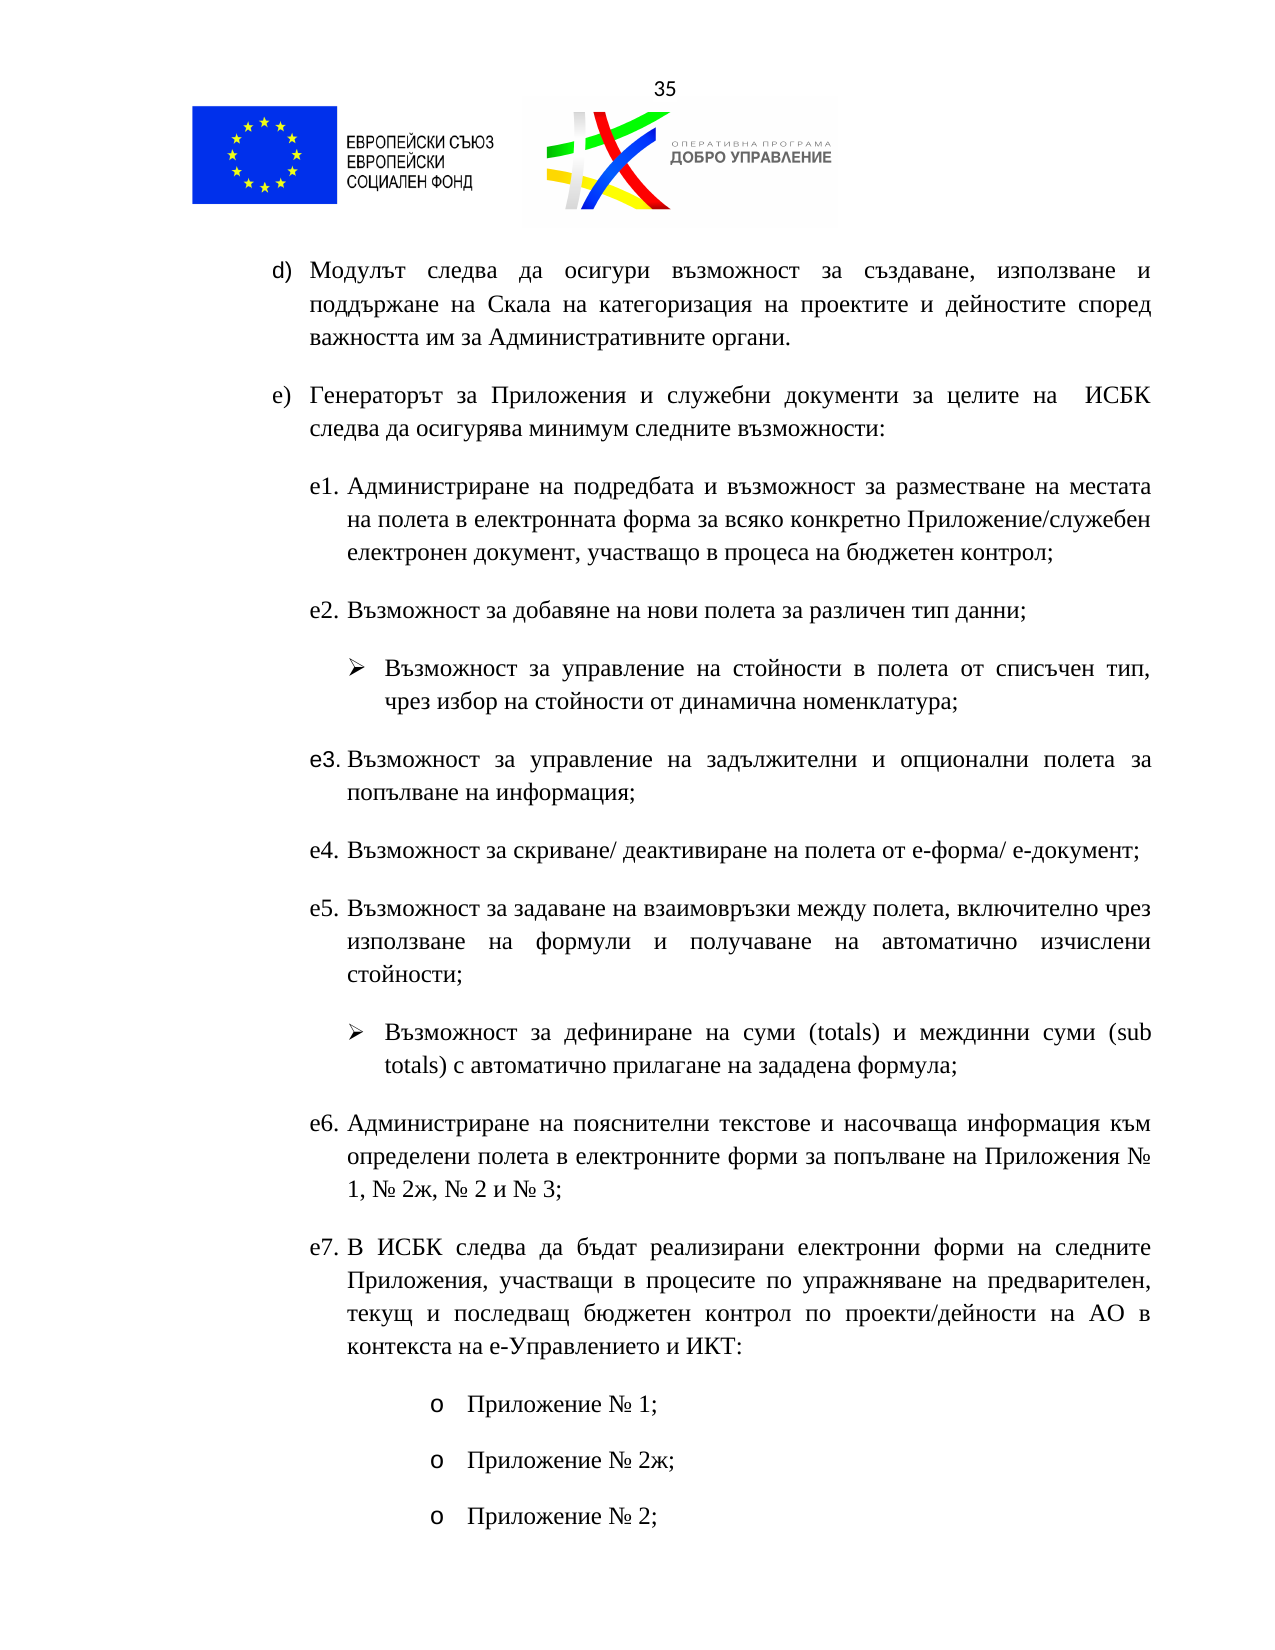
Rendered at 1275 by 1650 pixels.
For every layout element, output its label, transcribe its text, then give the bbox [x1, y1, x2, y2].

list Възможност за задаване на взаимовръзки между полета, включително чрез използване на формули и получаване на автоматично изчислени стойности; [309, 893, 1152, 988]
list Възможност за добавяне на нови полета за различен тип данни; [309, 595, 1152, 623]
list Модулът следва да осигури възможност за създаване, използване и поддържане на Скала на категоризация на проектите и дейностите според важността им за Административните органи. [272, 256, 1152, 350]
list Възможност за управление на стойности в полета от списъчен тип, чрез избор на стойности от динамична номенклатура; [347, 653, 1152, 714]
list Администриране на подредбата и възможност за разместване на местата на полета в електронната форма за всяко конкретно Приложение/служебен електронен документ, участващо в процеса на бюджетен контрол; [309, 471, 1152, 566]
list Приложение № 2; [429, 1501, 1152, 1532]
list В ИСБК следва да бъдат реализирани електронни форми на следните Приложения, участващи в процесите по упражняване на предварителен, текущ и последващ бюджетен контрол по проекти/дейности на АО в контекста на е-Управлението и ИКТ: [309, 1232, 1152, 1360]
list Приложение № 2ж; [429, 1445, 1152, 1476]
list Възможност за дефиниране на суми (totals) и междинни суми (sub totals) с автоматично прилагане на зададена формула; [347, 1017, 1152, 1079]
list Възможност за скриване/ деактивиране на полета от е-форма/ е-документ; [309, 835, 1152, 864]
list Генераторът за Приложения и служебни документи за целите на ИСБК следва да осигурява минимум следните възможности: [272, 380, 1152, 441]
list Възможност за управление на задължителни и опционални полета за попълване на информация; [309, 744, 1152, 806]
list Администриране на пояснителни текстове и насочваща информация към определени полета в електронните форми за попълване на Приложения № 1, № 2ж, № 2 и № 3; [309, 1108, 1152, 1203]
list Приложение № 1; [429, 1389, 1152, 1420]
